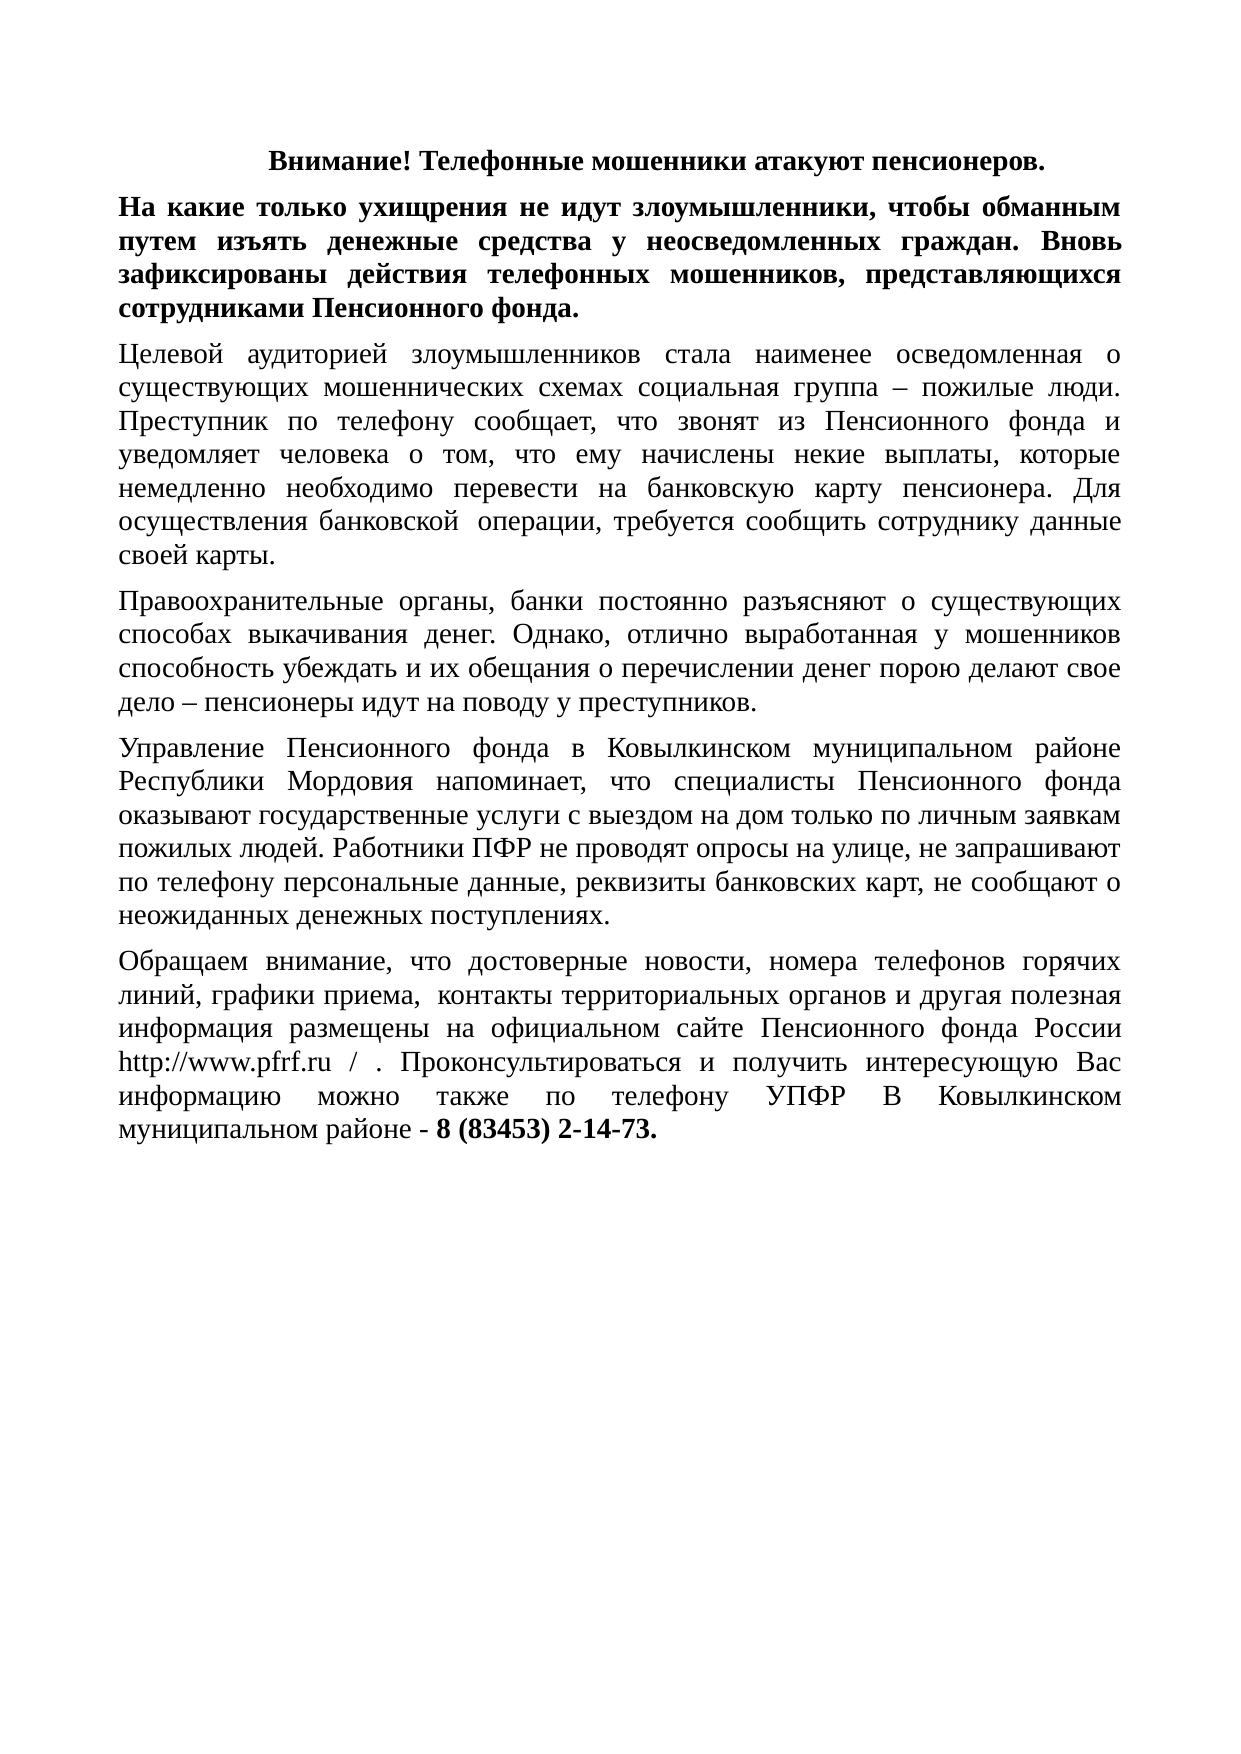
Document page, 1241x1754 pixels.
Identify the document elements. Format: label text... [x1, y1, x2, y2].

text Обращаем внимание, что достоверные новости, номера телефонов горячих линий, графики приема, контакты территориальных органов и другая полезная информация размещены на официальном сайте Пенсионного фонда России http://www.pfrf.ru / . Проконсультироваться и получить интересующую Вас информацию можно также по телефону УПФР В Ковылкинском муниципальном районе - 8 (83453) 2-14-73. [118, 943, 1122, 1145]
text Целевой аудиторией злоумышленников стала наименее осведомленная о существующих мошеннических схемах социальная группа – пожилые люди. Преступник по телефону сообщает, что звонят из Пенсионного фонда и уведомляет человека о том, что ему начислены некие выплаты, которые немедленно необходимо перевести на банковскую карту пенсионера. Для осуществления банковской операции, требуется сообщить сотруднику данные своей карты. [118, 336, 1122, 571]
subtitle Внимание! Телефонные мошенники атакуют пенсионеров. [162, 143, 1122, 177]
text На какие только ухищрения не идут злоумышленники, чтобы обманным путем изъять денежные средства у неосведомленных граждан. Вновь зафиксированы действия телефонных мошенников, представляющихся сотрудниками Пенсионного фонда. [118, 189, 1122, 323]
text Правоохранительные органы, банки постоянно разъясняют о существующих способах выкачивания денег. Однако, отлично выработанная у мошенников способность убеждать и их обещания о перечислении денег порою делают свое дело – пенсионеры идут на поводу у преступников. [118, 583, 1122, 717]
text Управление Пенсионного фонда в Ковылкинском муниципальном районе Республики Мордовия напоминает, что специалисты Пенсионного фонда оказывают государственные услуги с выездом на дом только по личным заявкам пожилых людей. Работники ПФР не проводят опросы на улице, не запрашивают по телефону персональные данные, реквизиты банковских карт, не сообщают о неожиданных денежных поступлениях. [118, 730, 1122, 931]
